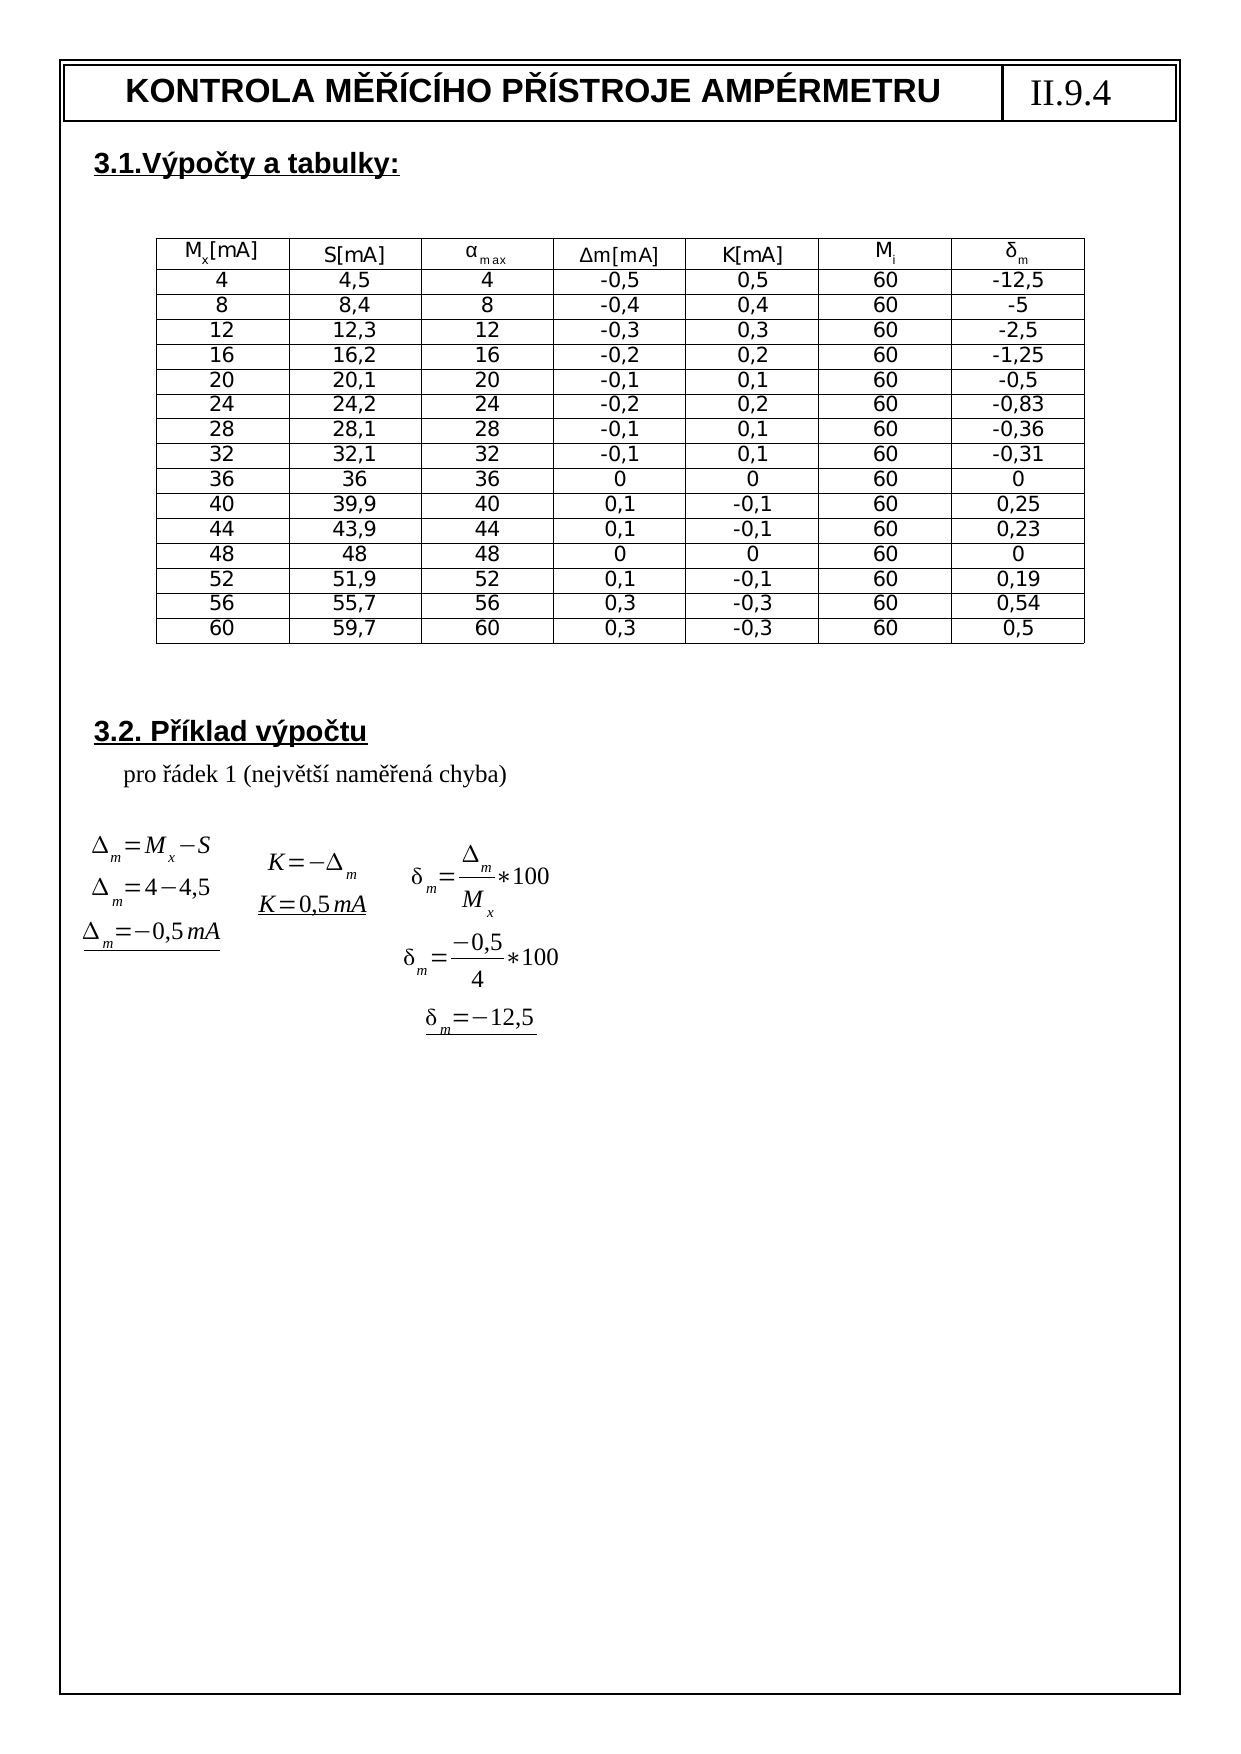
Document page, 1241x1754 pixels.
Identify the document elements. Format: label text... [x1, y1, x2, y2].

subtitle 3.1.Výpočty a tabulky: [93, 147, 1176, 179]
text pro řádek 1 (největší naměřená chyba) [123, 760, 1117, 787]
table_header II.9.4 [1004, 66, 1175, 119]
table_header KONTROLA MĚŘÍCÍHO PŘÍSTROJE AMPÉRMETRU [65, 66, 1001, 119]
subtitle 3.2. Příklad výpočtu [93, 715, 1176, 747]
